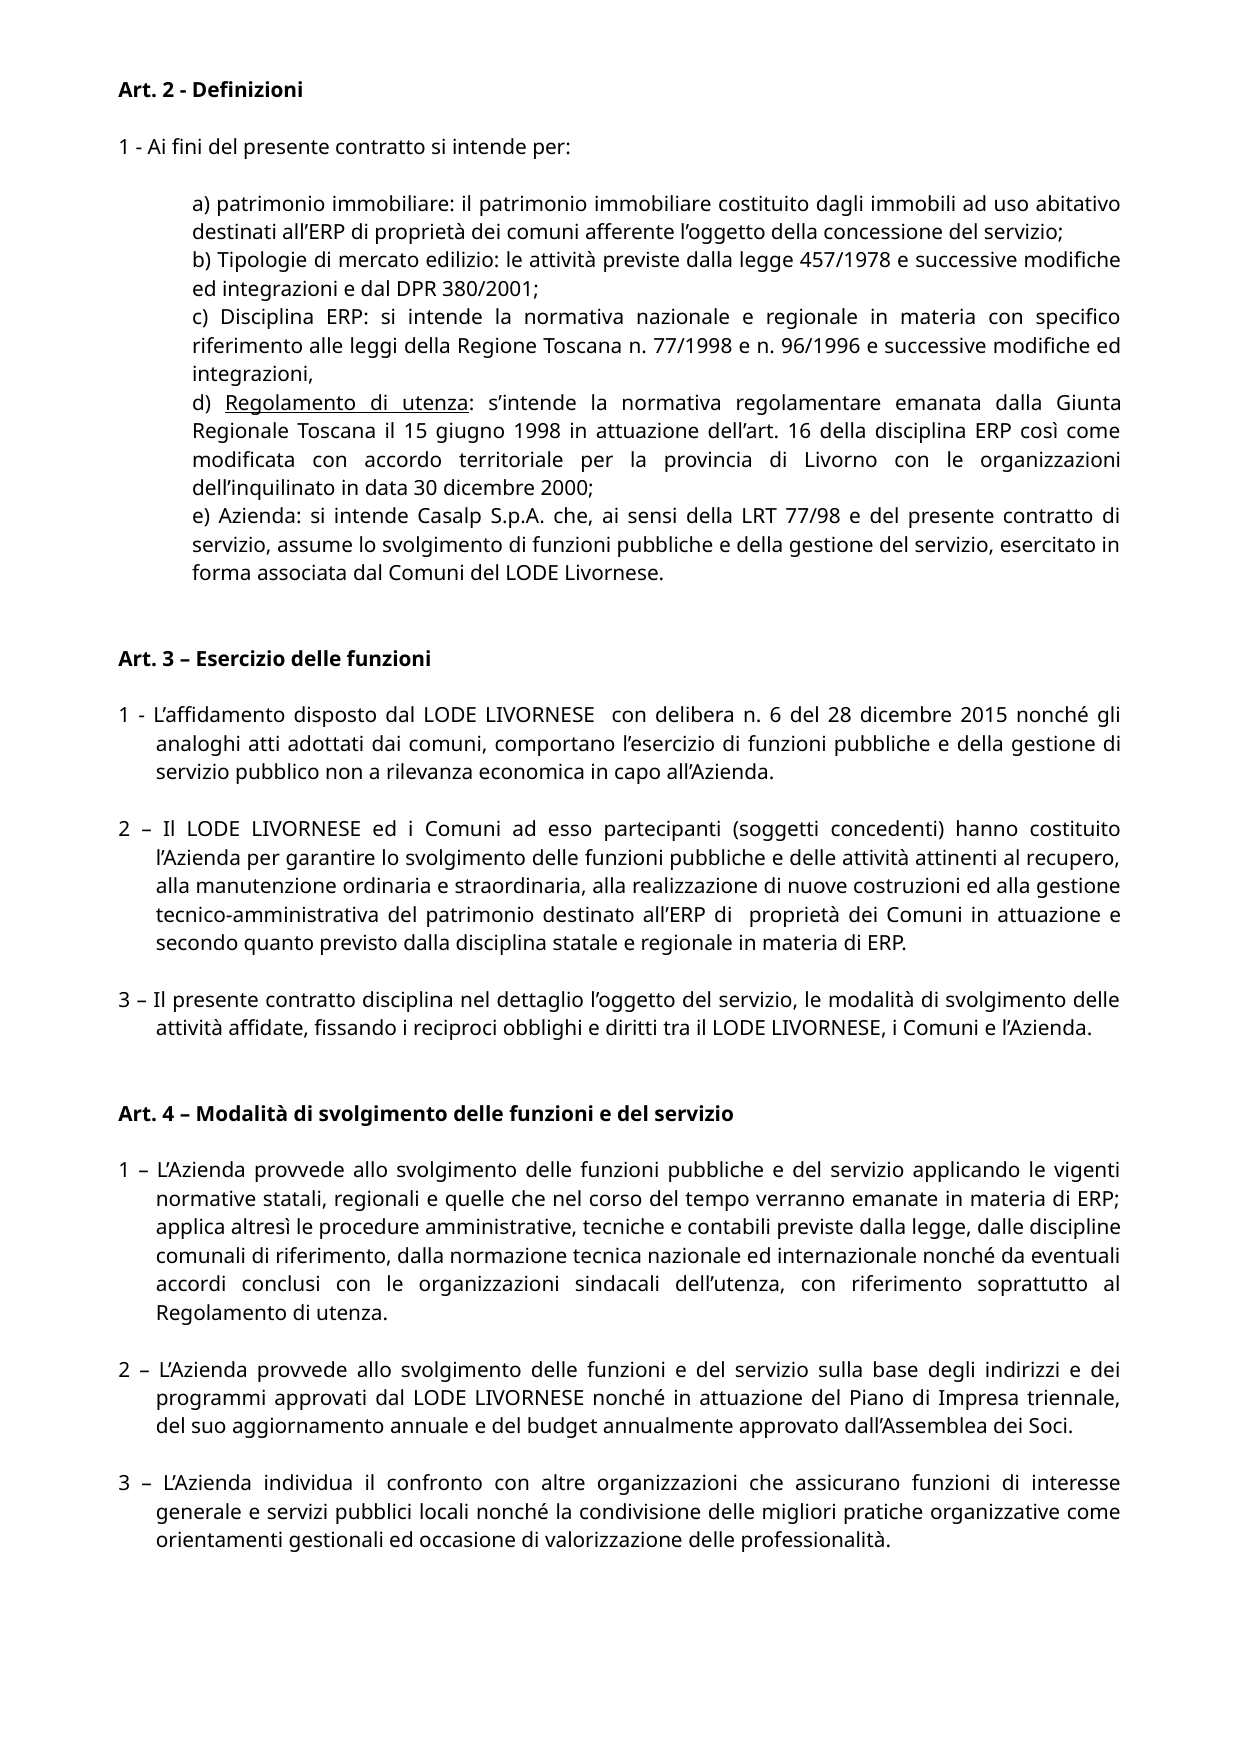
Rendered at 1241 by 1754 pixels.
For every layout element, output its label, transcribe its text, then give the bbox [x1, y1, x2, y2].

text b) Tipologie di mercato edilizio: le attività previste dalla legge 457/1978 e successive modifiche ed integrazioni e dal DPR 380/2001; [192, 246, 1122, 302]
text 1 - Ai fini del presente contratto si intende per: [118, 132, 1122, 160]
text d) Regolamento di utenza: s’intende la normativa regolamentare emanata dalla Giunta Regionale Toscana il 15 giugno 1998 in attuazione dell’art. 16 della disciplina ERP così come modificata con accordo territoriale per la provincia di Livorno con le organizzazioni dell’inquilinato in data 30 dicembre 2000; [192, 388, 1122, 502]
subtitle Art. 2 - Definizioni [118, 75, 1122, 103]
text c) Disciplina ERP: si intende la normativa nazionale e regionale in materia con specifico riferimento alle leggi della Regione Toscana n. 77/1998 e n. 96/1996 e successive modifiche ed integrazioni, [192, 302, 1122, 388]
text Art. 4 – Modalità di svolgimento delle funzioni e del servizio [118, 1099, 1122, 1127]
text e) Azienda: si intende Casalp S.p.A. che, ai sensi della LRT 77/98 e del presente contratto di servizio, assume lo svolgimento di funzioni pubbliche e della gestione del servizio, esercitato in forma associata dal Comuni del LODE Livornese. [192, 502, 1122, 587]
text 2 – Il LODE LIVORNESE ed i Comuni ad esso partecipanti (soggetti concedenti) hanno costituito l’Azienda per garantire lo svolgimento delle funzioni pubbliche e delle attività attinenti al recupero, alla manutenzione ordinaria e straordinaria, alla realizzazione di nuove costruzioni ed alla gestione tecnico-amministrativa del patrimonio destinato all’ERP di proprietà dei Comuni in attuazione e secondo quanto previsto dalla disciplina statale e regionale in materia di ERP. [118, 814, 1122, 957]
text 3 – Il presente contratto disciplina nel dettaglio l’oggetto del servizio, le modalità di svolgimento delle attività affidate, fissando i reciproci obblighi e diritti tra il LODE LIVORNESE, i Comuni e l’Azienda. [118, 985, 1122, 1042]
text 1 - L’affidamento disposto dal LODE LIVORNESE con delibera n. 6 del 28 dicembre 2015 nonché gli analoghi atti adottati dai comuni, comportano l’esercizio di funzioni pubbliche e della gestione di servizio pubblico non a rilevanza economica in capo all’Azienda. [118, 701, 1122, 786]
text 3 – L’Azienda individua il confronto con altre organizzazioni che assicurano funzioni di interesse generale e servizi pubblici locali nonché la condivisione delle migliori pratiche organizzative come orientamenti gestionali ed occasione di valorizzazione delle professionalità. [118, 1468, 1122, 1554]
subtitle Art. 3 – Esercizio delle funzioni [118, 644, 1122, 672]
text a) patrimonio immobiliare: il patrimonio immobiliare costituito dagli immobili ad uso abitativo destinati all’ERP di proprietà dei comuni afferente l’oggetto della concessione del servizio; [192, 189, 1122, 246]
text 1 – L’Azienda provvede allo svolgimento delle funzioni pubbliche e del servizio applicando le vigenti normative statali, regionali e quelle che nel corso del tempo verranno emanate in materia di ERP; applica altresì le procedure amministrative, tecniche e contabili previste dalla legge, dalle discipline comunali di riferimento, dalla normazione tecnica nazionale ed internazionale nonché da eventuali accordi conclusi con le organizzazioni sindacali dell’utenza, con riferimento soprattutto al Regolamento di utenza. [118, 1156, 1122, 1326]
text 2 – L’Azienda provvede allo svolgimento delle funzioni e del servizio sulla base degli indirizzi e dei programmi approvati dal LODE LIVORNESE nonché in attuazione del Piano di Impresa triennale, del suo aggiornamento annuale e del budget annualmente approvato dall’Assemblea dei Soci. [118, 1355, 1122, 1440]
